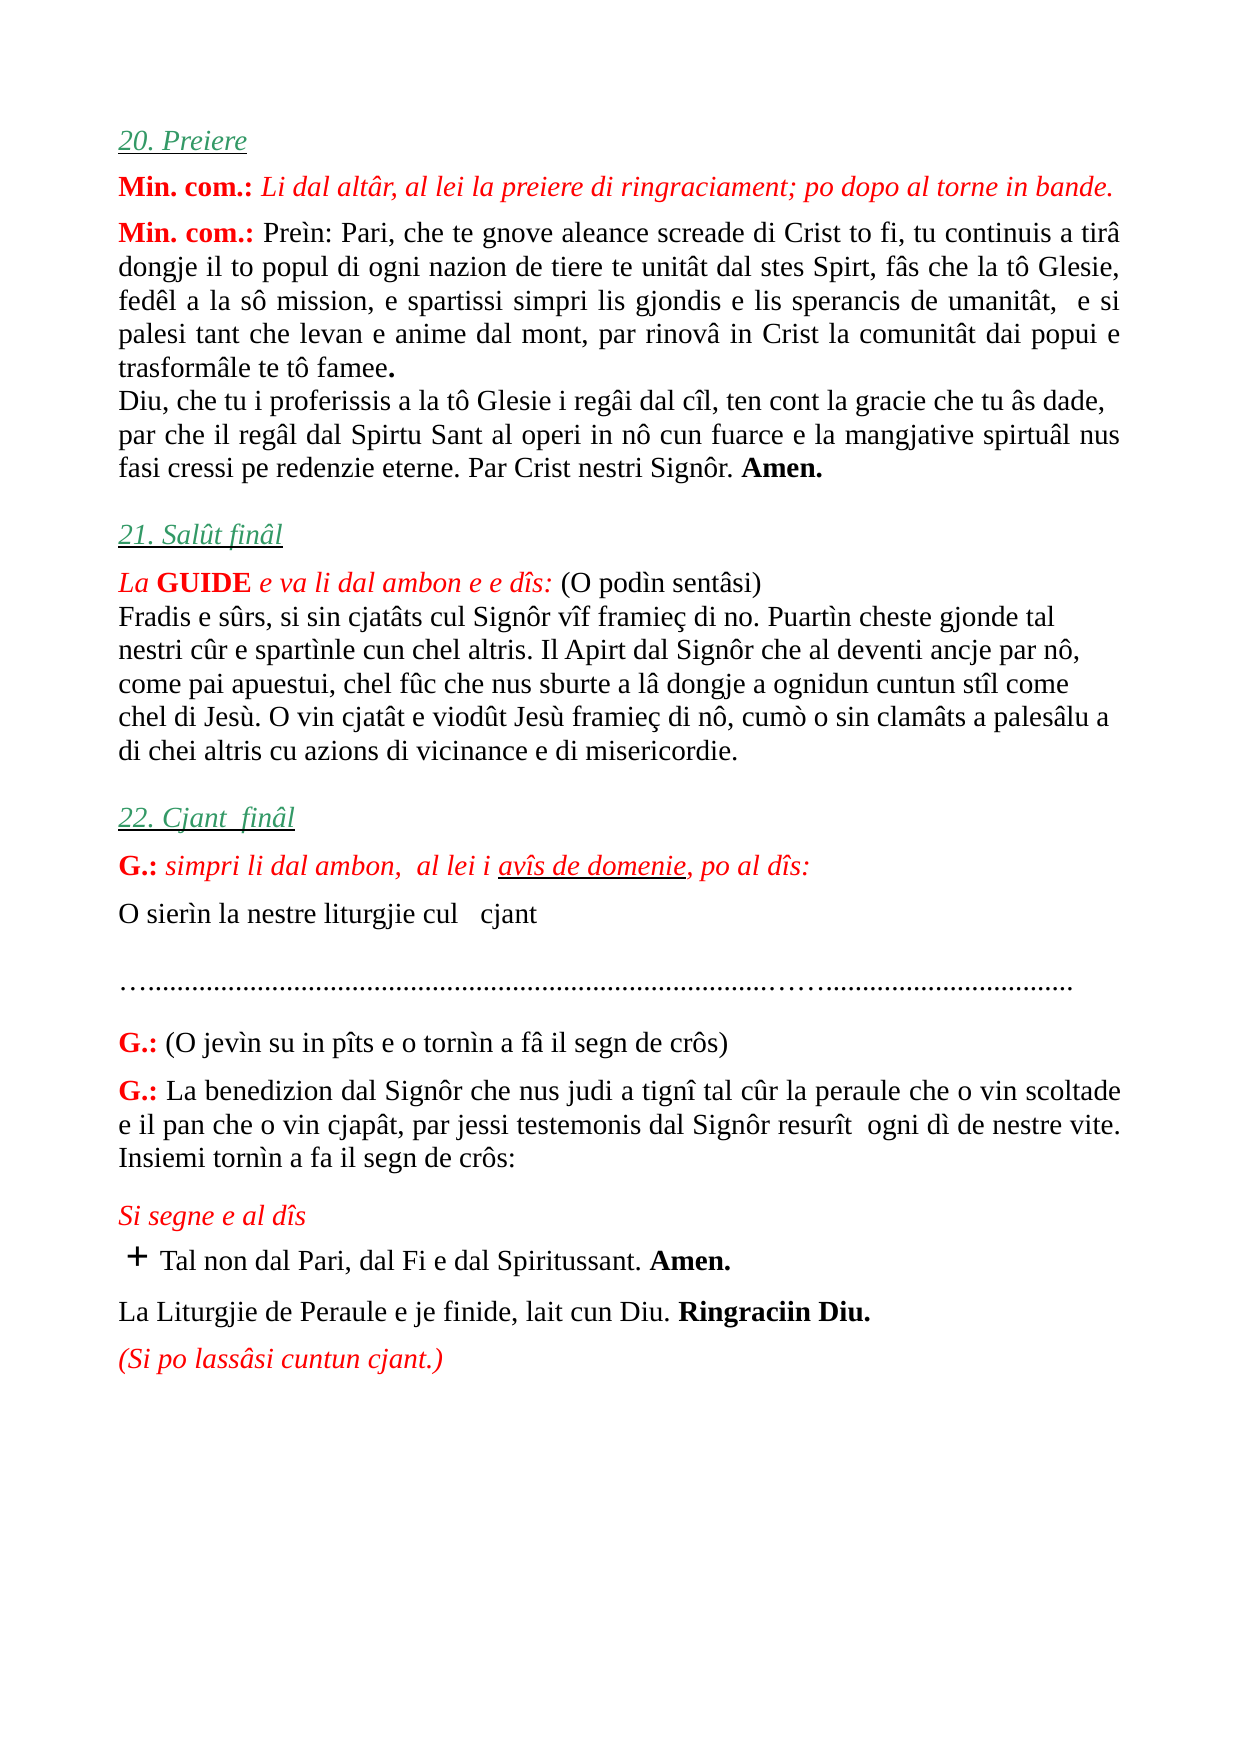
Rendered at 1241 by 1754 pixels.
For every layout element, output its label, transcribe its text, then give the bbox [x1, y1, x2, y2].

text Min. com.: Li dal altâr, al lei la preiere di ringraciament; po dopo al torne in bande. [118, 169, 1122, 203]
text Diu, che tu i proferissis a la tô Glesie i regâi dal cîl, ten cont la gracie che tu âs dade, [118, 383, 1122, 417]
text ….....................................................................................…….................................. [118, 963, 1122, 997]
text 21. Salût finâl [118, 517, 1122, 551]
text Fradis e sûrs, si sin cjatâts cul Signôr vîf framieç di no. Puartìn cheste gjonde tal nestri cûr e spartìnle cun chel altris. Il Apirt dal Signôr che al deventi ancje par nô, come pai apuestui, chel fûc che nus sburte a lâ dongje a ognidun cuntun stîl come chel di Jesù. O vin cjatât e viodût Jesù framieç di nô, cumò o sin clamâts a palesâlu a di chei altris cu azions di vicinance e di misericordie. [118, 599, 1122, 767]
text La Liturgjie de Peraule e je finide, lait cun Diu. Ringraciin Diu. [118, 1294, 1122, 1327]
text G.: (O jevìn su in pîts e o tornìn a fâ il segn de crôs) [118, 1025, 1122, 1059]
text G.: La benedizion dal Signôr che nus judi a tignî tal cûr la peraule che o vin scoltade e il pan che o vin cjapât, par jessi testemonis dal Signôr resurît ogni dì de nestre vite. Insiemi tornìn a fa il segn de crôs: [118, 1073, 1122, 1174]
text (Si po lassâsi cuntun cjant.) [118, 1342, 1122, 1375]
text + Tal non dal Pari, dal Fi e dal Spiritussant. Amen. [118, 1231, 1122, 1279]
text par che il regâl dal Spirtu Sant al operi in nô cun fuarce e la mangjative spirtuâl nus fasi cressi pe redenzie eterne. Par Crist nestri Signôr. Amen. [118, 417, 1122, 484]
text 22. Cjant finâl [118, 800, 1122, 834]
text G.: simpri li dal ambon, al lei i avîs de domenie, po al dîs: [118, 848, 1122, 882]
text Min. com.: Preìn: Pari, che te gnove aleance screade di Crist to fi, tu continuis a tirâ dongje il to popul di ogni nazion de tiere te unitât dal stes Spirt, fâs che la tô Glesie, fedêl a la sô mission, e spartissi simpri lis gjondis e lis sperancis de umanitât, e si palesi tant che levan e anime dal mont, par rinovâ in Crist la comunitât dai popui e trasformâle te tô famee. [118, 216, 1122, 383]
text 20. Preiere [118, 123, 1122, 157]
text Si segne e al dîs [118, 1198, 1122, 1231]
text O sierìn la nestre liturgjie cul cjant [118, 896, 1122, 929]
text La GUIDE e va li dal ambon e e dîs: (O podìn sentâsi) [118, 565, 1122, 599]
